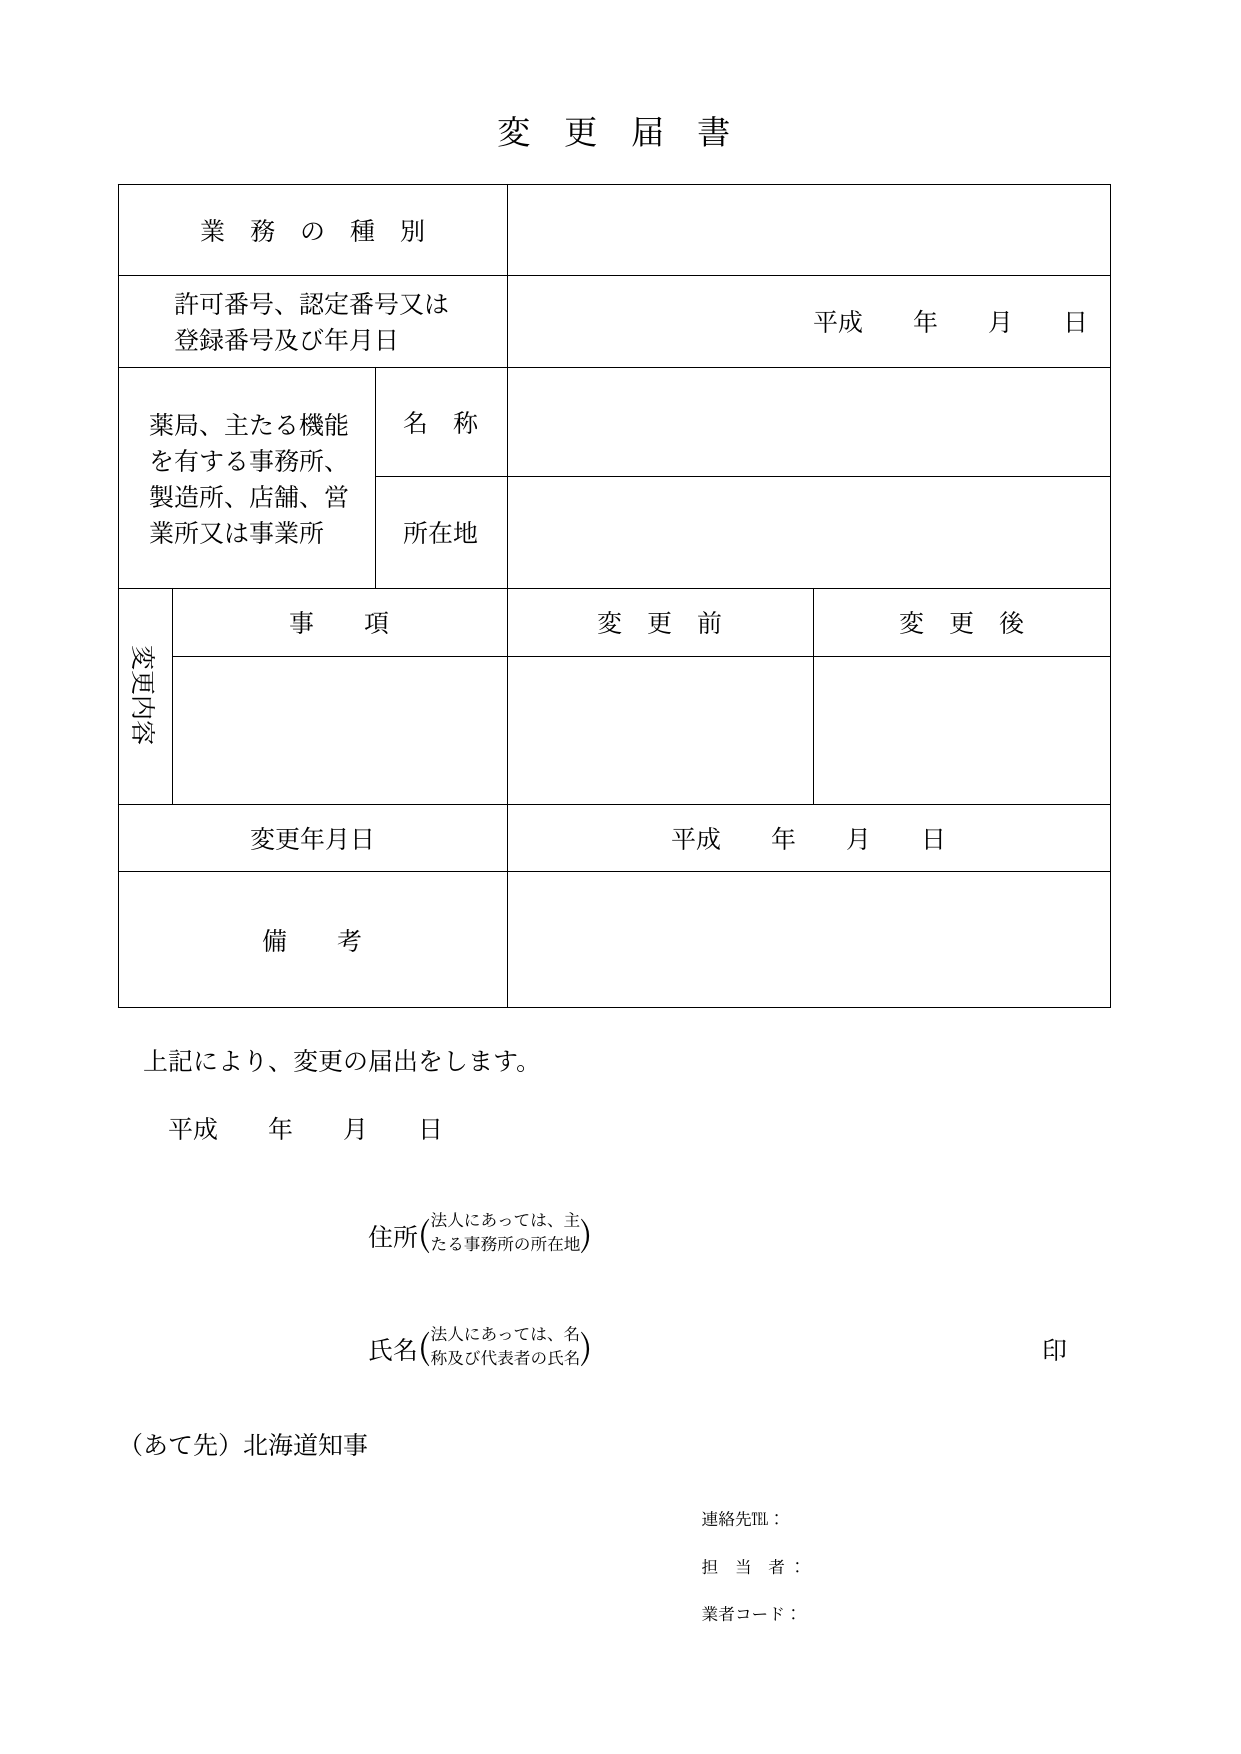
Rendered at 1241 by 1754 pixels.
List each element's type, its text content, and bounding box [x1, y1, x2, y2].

table_cell 平成 年 月 日 [508, 805, 1110, 871]
text 平成 年 月 日 [118, 1110, 1110, 1146]
text 変 更 届 書 [118, 106, 1110, 154]
table_header [508, 185, 1110, 275]
text 連絡先℡： [118, 1506, 1110, 1530]
table_cell 備 考 [119, 872, 507, 1007]
text 担 当 者 ： [118, 1554, 1110, 1578]
table_cell 変更年月日 [119, 805, 507, 871]
table_cell [508, 368, 1110, 476]
table_cell 許可番号、認定番号又は 登録番号及び年月日 [119, 276, 507, 367]
table_cell 変 更 前 [508, 589, 813, 656]
table_cell 変更内容 [119, 589, 172, 803]
table_cell [508, 872, 1110, 1007]
table_cell 所在地 [376, 477, 507, 588]
table_cell [508, 477, 1110, 588]
table_cell 薬局、主たる機能 を有する事務所、 製造所、店舗、営 業所又は事業所 [119, 368, 375, 588]
table_cell 事 項 [173, 589, 507, 656]
table_cell 平成 年 月 日 [508, 276, 1110, 367]
table_cell [814, 657, 1110, 803]
table_cell [173, 657, 507, 803]
table_cell [508, 657, 813, 803]
table_header 業 務 の 種 別 [119, 185, 507, 275]
text 業者コード： [118, 1602, 1110, 1626]
text 住所法人にあっては、主たる事務所の所在地 [118, 1208, 1110, 1256]
text 氏名法人にあっては、名称及び代表者の氏名 印 [118, 1321, 1110, 1369]
text 上記により、変更の届出をします。 [118, 1041, 1110, 1077]
table_cell 変 更 後 [814, 589, 1110, 656]
text （あて先）北海道知事 [118, 1426, 1110, 1462]
table_cell 名 称 [376, 368, 507, 476]
